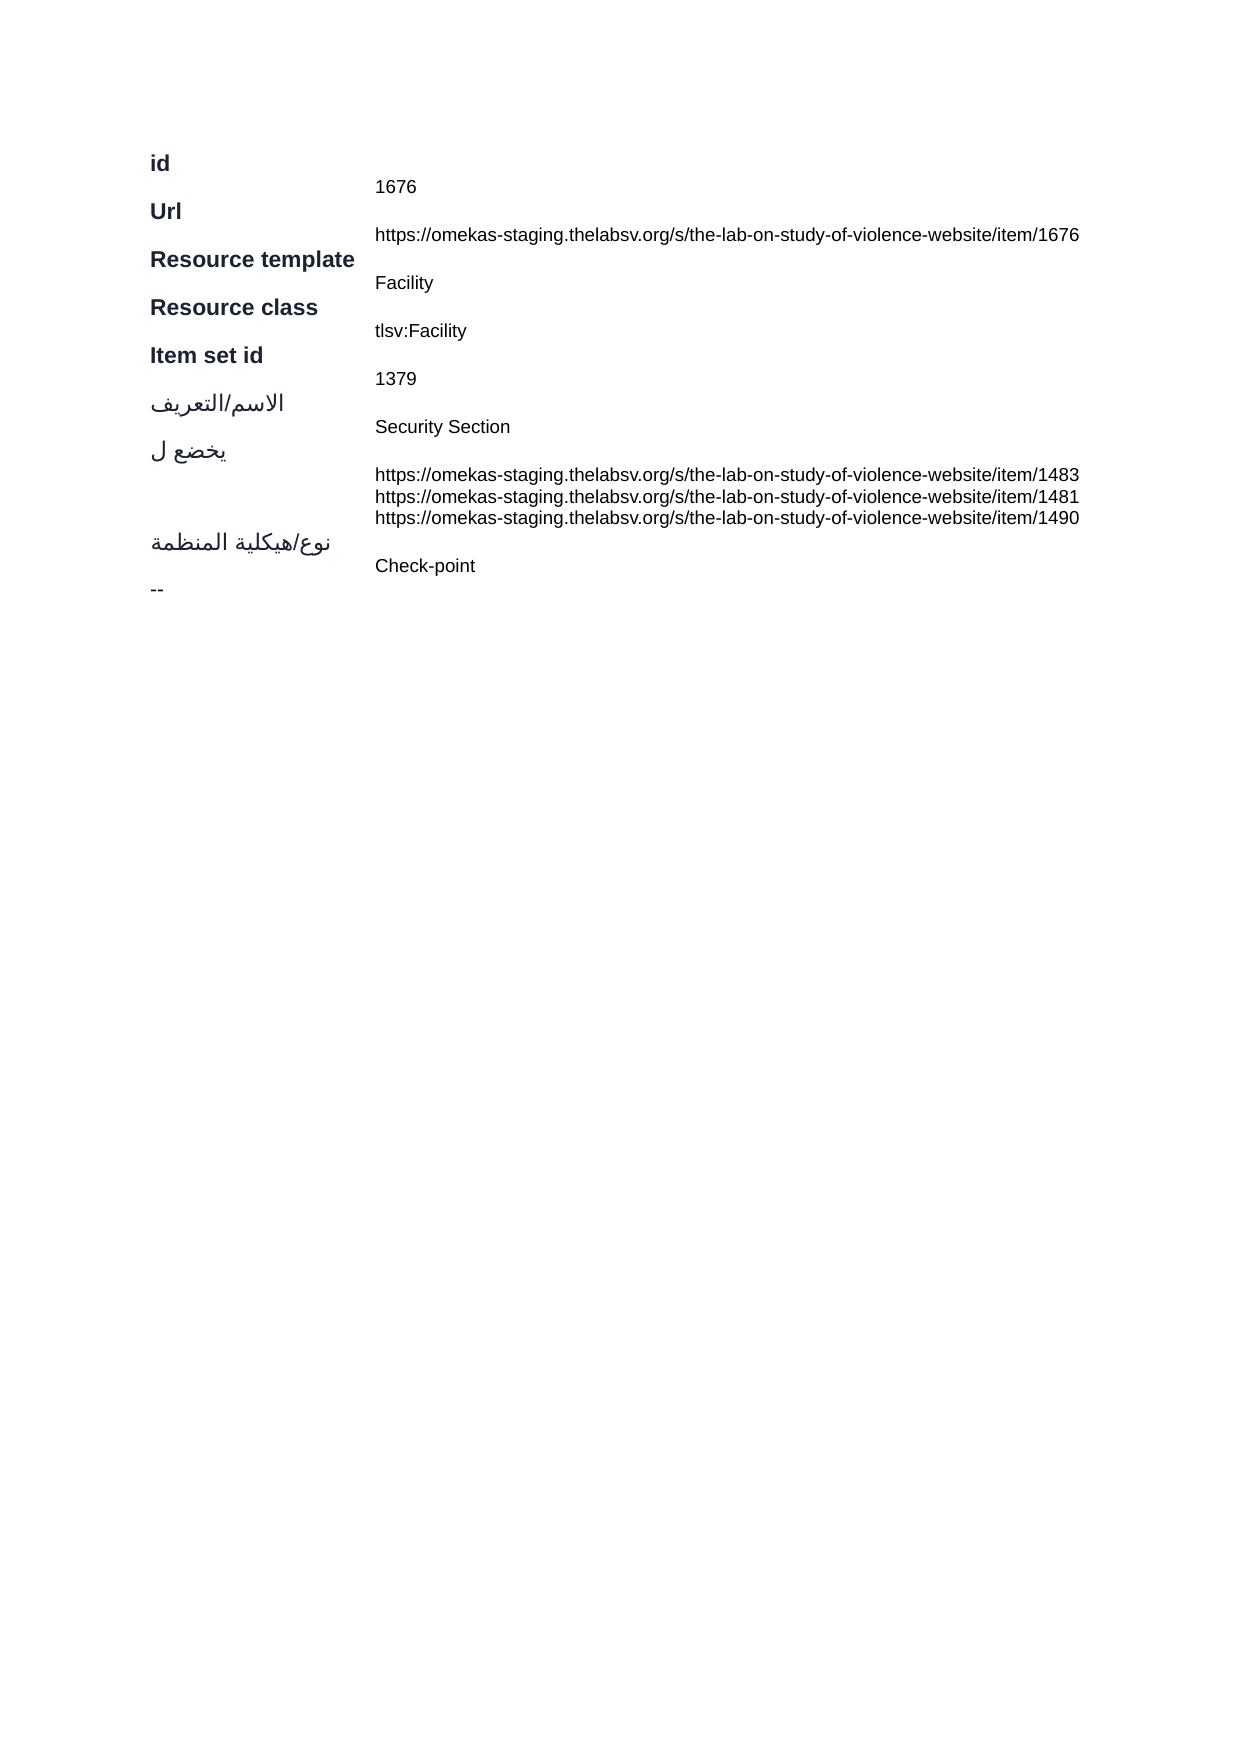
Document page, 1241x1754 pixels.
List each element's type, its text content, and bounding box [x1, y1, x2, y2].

text 1676 [375, 176, 1090, 198]
text Url [150, 198, 1090, 224]
text id [150, 150, 1090, 176]
text 1379 [375, 368, 1090, 389]
text https://omekas-staging.thelabsv.org/s/the-lab-on-study-of-violence-website/item/1490 [375, 507, 1090, 528]
text الاسم/التعريف [150, 389, 1090, 416]
text نوع/هيكلية المنظمة [150, 528, 1090, 555]
text tlsv:Facility [375, 320, 1090, 342]
text https://omekas-staging.thelabsv.org/s/the-lab-on-study-of-violence-website/item/1483 [375, 464, 1090, 485]
text Resource template [150, 246, 1090, 272]
text يخضع ل [150, 437, 1090, 464]
text Item set id [150, 342, 1090, 368]
text https://omekas-staging.thelabsv.org/s/the-lab-on-study-of-violence-website/item/1676 [375, 224, 1090, 246]
text Resource class [150, 294, 1090, 320]
text Check-point [375, 555, 1090, 576]
text -- [150, 576, 1090, 600]
text Security Section [375, 416, 1090, 437]
text Facility [375, 272, 1090, 294]
text https://omekas-staging.thelabsv.org/s/the-lab-on-study-of-violence-website/item/1481 [375, 485, 1090, 507]
